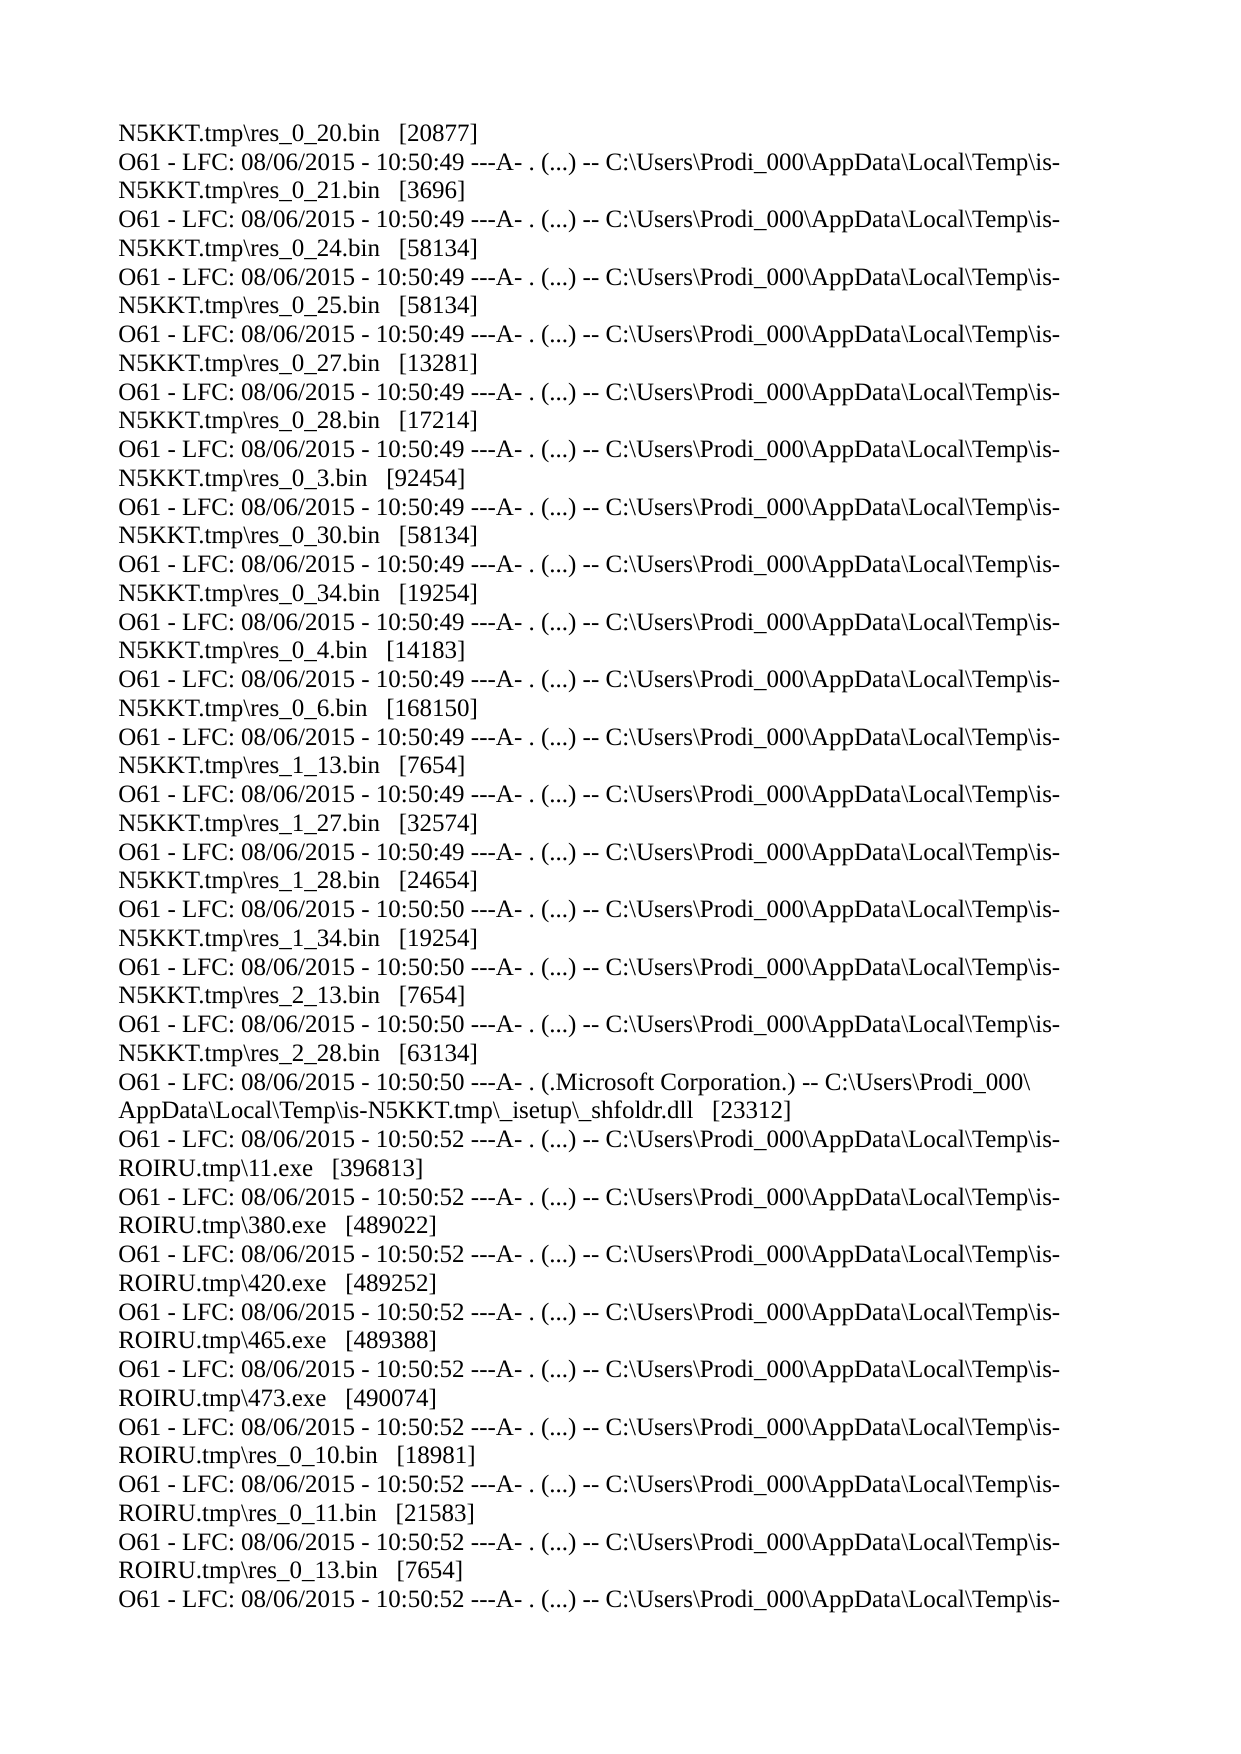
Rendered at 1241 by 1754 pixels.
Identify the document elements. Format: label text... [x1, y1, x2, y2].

text O61 - LFC: 08/06/2015 - 10:50:52 ---A- . (...) -- C:\Users\Prodi_000\AppData\Local\Temp\is-ROIRU.tmp\11.exe [396813] [118, 1124, 1122, 1182]
text O61 - LFC: 08/06/2015 - 10:50:49 ---A- . (...) -- C:\Users\Prodi_000\AppData\Local\Temp\is-N5KKT.tmp\res_0_21.bin [3696] [118, 147, 1122, 204]
text O61 - LFC: 08/06/2015 - 10:50:52 ---A- . (...) -- C:\Users\Prodi_000\AppData\Local\Temp\is-ROIRU.tmp\473.exe [490074] [118, 1354, 1122, 1412]
text O61 - LFC: 08/06/2015 - 10:50:49 ---A- . (...) -- C:\Users\Prodi_000\AppData\Local\Temp\is-N5KKT.tmp\res_0_3.bin [92454] [118, 434, 1122, 492]
text O61 - LFC: 08/06/2015 - 10:50:52 ---A- . (...) -- C:\Users\Prodi_000\AppData\Local\Temp\is-ROIRU.tmp\res_0_13.bin [7654] [118, 1527, 1122, 1584]
text O61 - LFC: 08/06/2015 - 10:50:52 ---A- . (...) -- C:\Users\Prodi_000\AppData\Local\Temp\is-ROIRU.tmp\420.exe [489252] [118, 1239, 1122, 1297]
text O61 - LFC: 08/06/2015 - 10:50:49 ---A- . (...) -- C:\Users\Prodi_000\AppData\Local\Temp\is-N5KKT.tmp\res_0_24.bin [58134] [118, 204, 1122, 262]
text O61 - LFC: 08/06/2015 - 10:50:50 ---A- . (.Microsoft Corporation.) -- C:\Users\Prodi_000\AppData\Local\Temp\is-N5KKT.tmp\_isetup\_shfoldr.dll [23312] [118, 1067, 1122, 1124]
text O61 - LFC: 08/06/2015 - 10:50:49 ---A- . (...) -- C:\Users\Prodi_000\AppData\Local\Temp\is-N5KKT.tmp\res_1_13.bin [7654] [118, 722, 1122, 779]
text O61 - LFC: 08/06/2015 - 10:50:52 ---A- . (...) -- C:\Users\Prodi_000\AppData\Local\Temp\is-ROIRU.tmp\465.exe [489388] [118, 1297, 1122, 1354]
text O61 - LFC: 08/06/2015 - 10:50:49 ---A- . (...) -- C:\Users\Prodi_000\AppData\Local\Temp\is-N5KKT.tmp\res_0_27.bin [13281] [118, 319, 1122, 377]
text N5KKT.tmp\res_0_20.bin [20877] [118, 118, 1122, 147]
text O61 - LFC: 08/06/2015 - 10:50:49 ---A- . (...) -- C:\Users\Prodi_000\AppData\Local\Temp\is-N5KKT.tmp\res_0_6.bin [168150] [118, 664, 1122, 722]
text O61 - LFC: 08/06/2015 - 10:50:52 ---A- . (...) -- C:\Users\Prodi_000\AppData\Local\Temp\is-ROIRU.tmp\380.exe [489022] [118, 1182, 1122, 1239]
text O61 - LFC: 08/06/2015 - 10:50:49 ---A- . (...) -- C:\Users\Prodi_000\AppData\Local\Temp\is-N5KKT.tmp\res_0_25.bin [58134] [118, 262, 1122, 319]
text O61 - LFC: 08/06/2015 - 10:50:49 ---A- . (...) -- C:\Users\Prodi_000\AppData\Local\Temp\is-N5KKT.tmp\res_0_30.bin [58134] [118, 492, 1122, 549]
text O61 - LFC: 08/06/2015 - 10:50:50 ---A- . (...) -- C:\Users\Prodi_000\AppData\Local\Temp\is-N5KKT.tmp\res_2_13.bin [7654] [118, 952, 1122, 1009]
text O61 - LFC: 08/06/2015 - 10:50:50 ---A- . (...) -- C:\Users\Prodi_000\AppData\Local\Temp\is-N5KKT.tmp\res_1_34.bin [19254] [118, 894, 1122, 952]
text O61 - LFC: 08/06/2015 - 10:50:49 ---A- . (...) -- C:\Users\Prodi_000\AppData\Local\Temp\is-N5KKT.tmp\res_0_28.bin [17214] [118, 377, 1122, 434]
text O61 - LFC: 08/06/2015 - 10:50:49 ---A- . (...) -- C:\Users\Prodi_000\AppData\Local\Temp\is-N5KKT.tmp\res_1_28.bin [24654] [118, 837, 1122, 894]
text O61 - LFC: 08/06/2015 - 10:50:52 ---A- . (...) -- C:\Users\Prodi_000\AppData\Local\Temp\is- [118, 1584, 1122, 1613]
text O61 - LFC: 08/06/2015 - 10:50:49 ---A- . (...) -- C:\Users\Prodi_000\AppData\Local\Temp\is-N5KKT.tmp\res_1_27.bin [32574] [118, 779, 1122, 837]
text O61 - LFC: 08/06/2015 - 10:50:49 ---A- . (...) -- C:\Users\Prodi_000\AppData\Local\Temp\is-N5KKT.tmp\res_0_34.bin [19254] [118, 549, 1122, 607]
text O61 - LFC: 08/06/2015 - 10:50:50 ---A- . (...) -- C:\Users\Prodi_000\AppData\Local\Temp\is-N5KKT.tmp\res_2_28.bin [63134] [118, 1009, 1122, 1067]
text O61 - LFC: 08/06/2015 - 10:50:49 ---A- . (...) -- C:\Users\Prodi_000\AppData\Local\Temp\is-N5KKT.tmp\res_0_4.bin [14183] [118, 607, 1122, 664]
text O61 - LFC: 08/06/2015 - 10:50:52 ---A- . (...) -- C:\Users\Prodi_000\AppData\Local\Temp\is-ROIRU.tmp\res_0_10.bin [18981] [118, 1412, 1122, 1469]
text O61 - LFC: 08/06/2015 - 10:50:52 ---A- . (...) -- C:\Users\Prodi_000\AppData\Local\Temp\is-ROIRU.tmp\res_0_11.bin [21583] [118, 1469, 1122, 1527]
